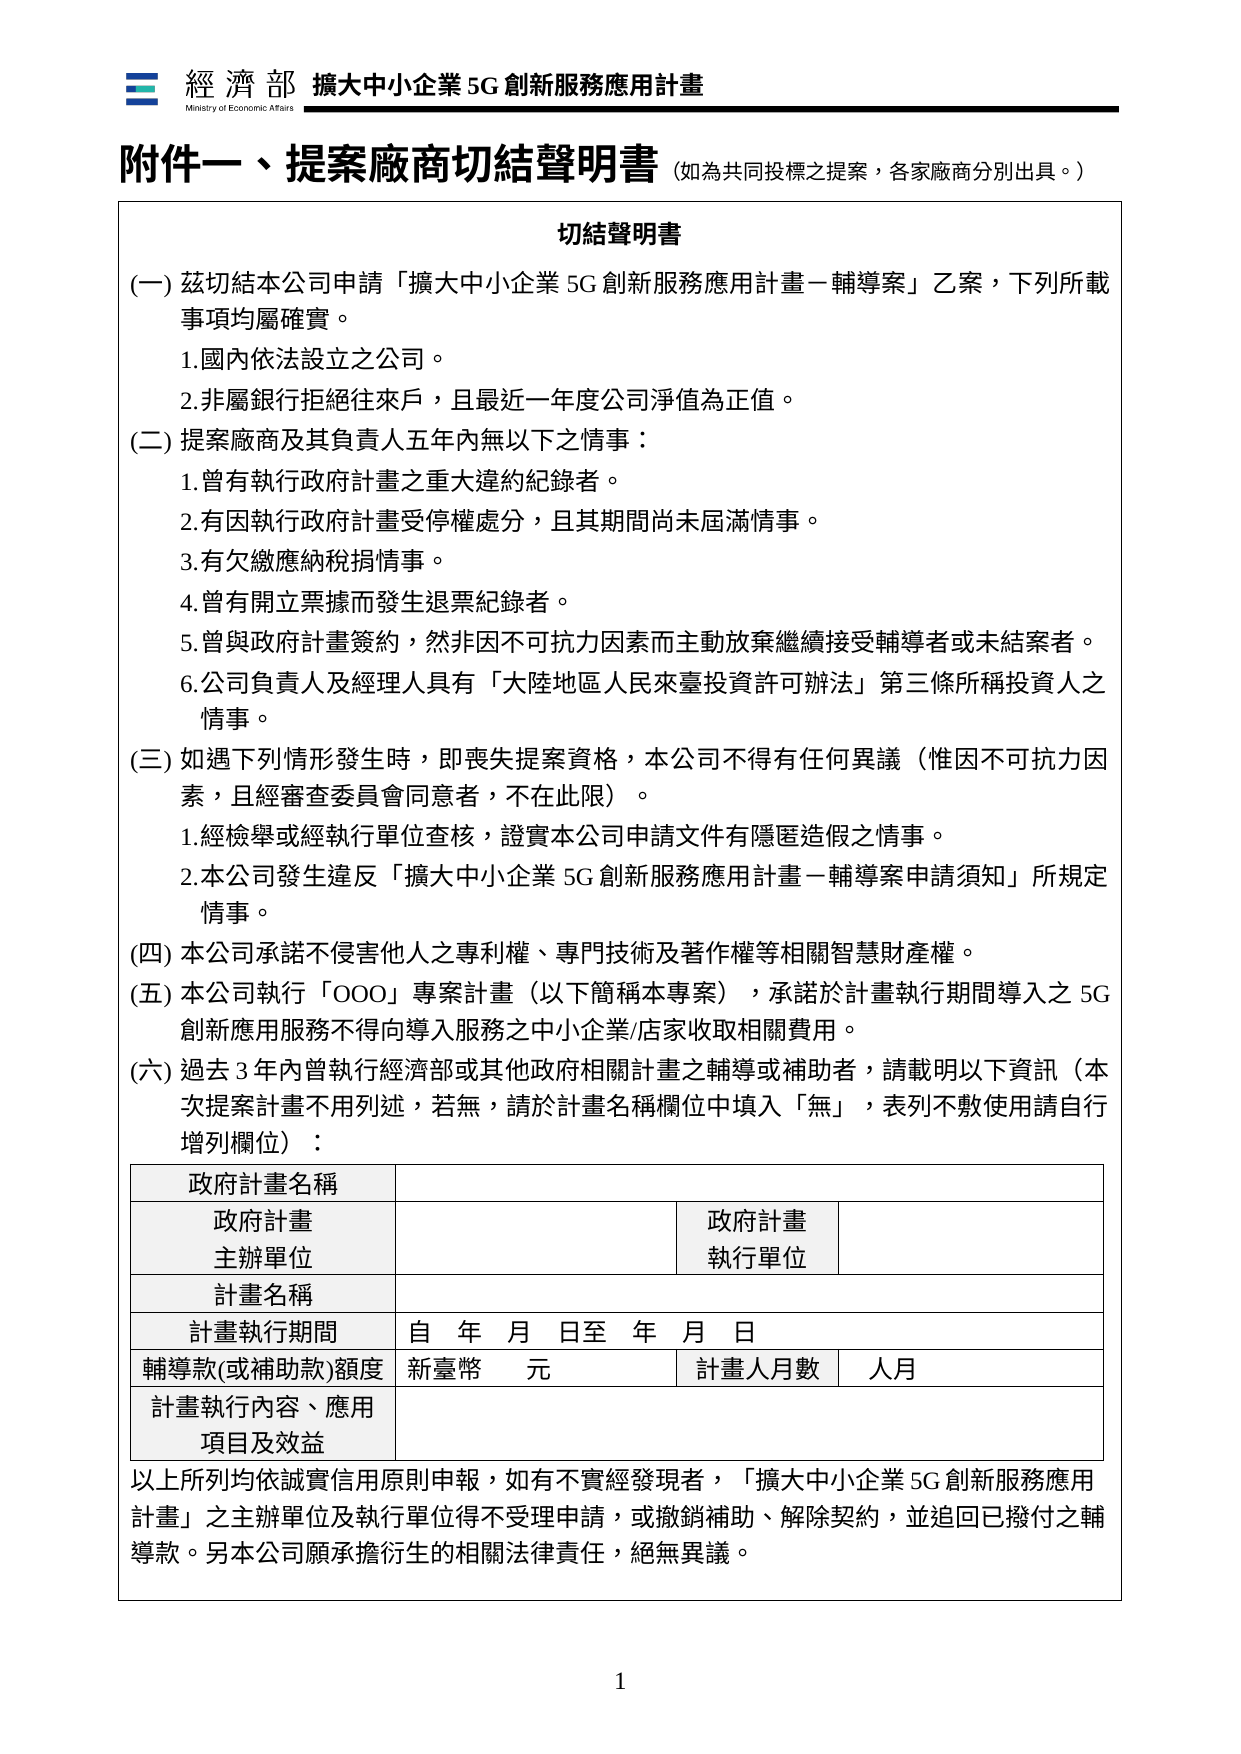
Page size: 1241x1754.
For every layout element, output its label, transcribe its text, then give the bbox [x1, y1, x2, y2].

table_cell [396, 1202, 676, 1274]
table_cell 計畫人月數 [677, 1350, 838, 1386]
picture [118, 59, 302, 120]
table_header 切結聲明書 茲切結本公司申請「擴大中小企業5G創新服務應用計畫－輔導案」乙案，下列所載事項均屬確實。 國內依法設立之公司。 非屬銀行拒絕往來戶，且最近一年度公司淨值為正值。 提案廠商及其負責人五年內無以下之情事： 曾有執行政府計畫之重大違約紀錄者。 有因執行政府計畫受停權處分，且其期間尚未屆滿情事。 有欠繳應納稅捐情事。 曾有開立票據而發生退票紀錄者。 曾與政府計畫簽約，然非因不可抗力因素而主動放棄繼續接受輔導者或未結案者。 公司負責人及經理人具有「大陸地區人民來臺投資許可辦法」第三條所稱投資人之情事。 如遇下列情形發生時，即喪失提案資格，本公司不得有任何異議（惟因不可抗力因素，且經審查委員會同意者，不在此限）。 經檢舉或經執行單位查核，證實本公司申請文件有隱匿造假之情事。 本公司發生違反「擴大中小企業5G創新服務應用計畫－輔導案申請須知」所規定情事。 本公司承諾不侵害他人之專利權、專門技術及著作權等相關智慧財產權。 本公司執行「OOO」專案計畫（以下簡稱本專案），承諾於計畫執行期間導入之5G創新應用服務不得向導入服務之中小企業/店家收取相關費用。 過去3年內曾執行經濟部或其他政府相關計畫之輔導或補助者，請載明以下資訊（本次提案計畫不用列述，若無，請於計畫名稱欄位中填入「無」，表列不敷使用請自行增列欄位）： 以上所列均依誠實信用原則申報，如有不實經發現者，「擴大中小企業5G創新服務應用計畫」之主辦單位及執行單位得不受理申請，或撤銷補助、解除契約，並追回已撥付之輔導款。另本公司願承擔衍生的相關法律責任，絕無異議。 [119, 202, 1121, 1600]
table_cell 計畫名稱 [131, 1275, 395, 1312]
table_cell 新臺幣 元 [396, 1350, 676, 1386]
table_cell 自 年 月 日至 年 月 日 [396, 1313, 1103, 1349]
table_cell [396, 1387, 1103, 1460]
table_cell 輔導款(或補助款)額度 [131, 1350, 395, 1386]
table_cell 政府計畫 執行單位 [677, 1202, 838, 1274]
table_cell 計畫執行內容、應用項目及效益 [131, 1387, 395, 1460]
table_header [396, 1165, 1103, 1201]
table_cell 計畫執行期間 [131, 1313, 395, 1349]
table_cell 政府計畫 主辦單位 [131, 1202, 395, 1274]
table_cell 人月 [839, 1350, 1103, 1386]
table_cell [396, 1275, 1103, 1312]
table_header 政府計畫名稱 [131, 1165, 395, 1201]
subtitle 附件一、提案廠商切結聲明書（如為共同投標之提案，各家廠商分別出具。） [118, 142, 1122, 188]
table_cell [839, 1202, 1103, 1274]
